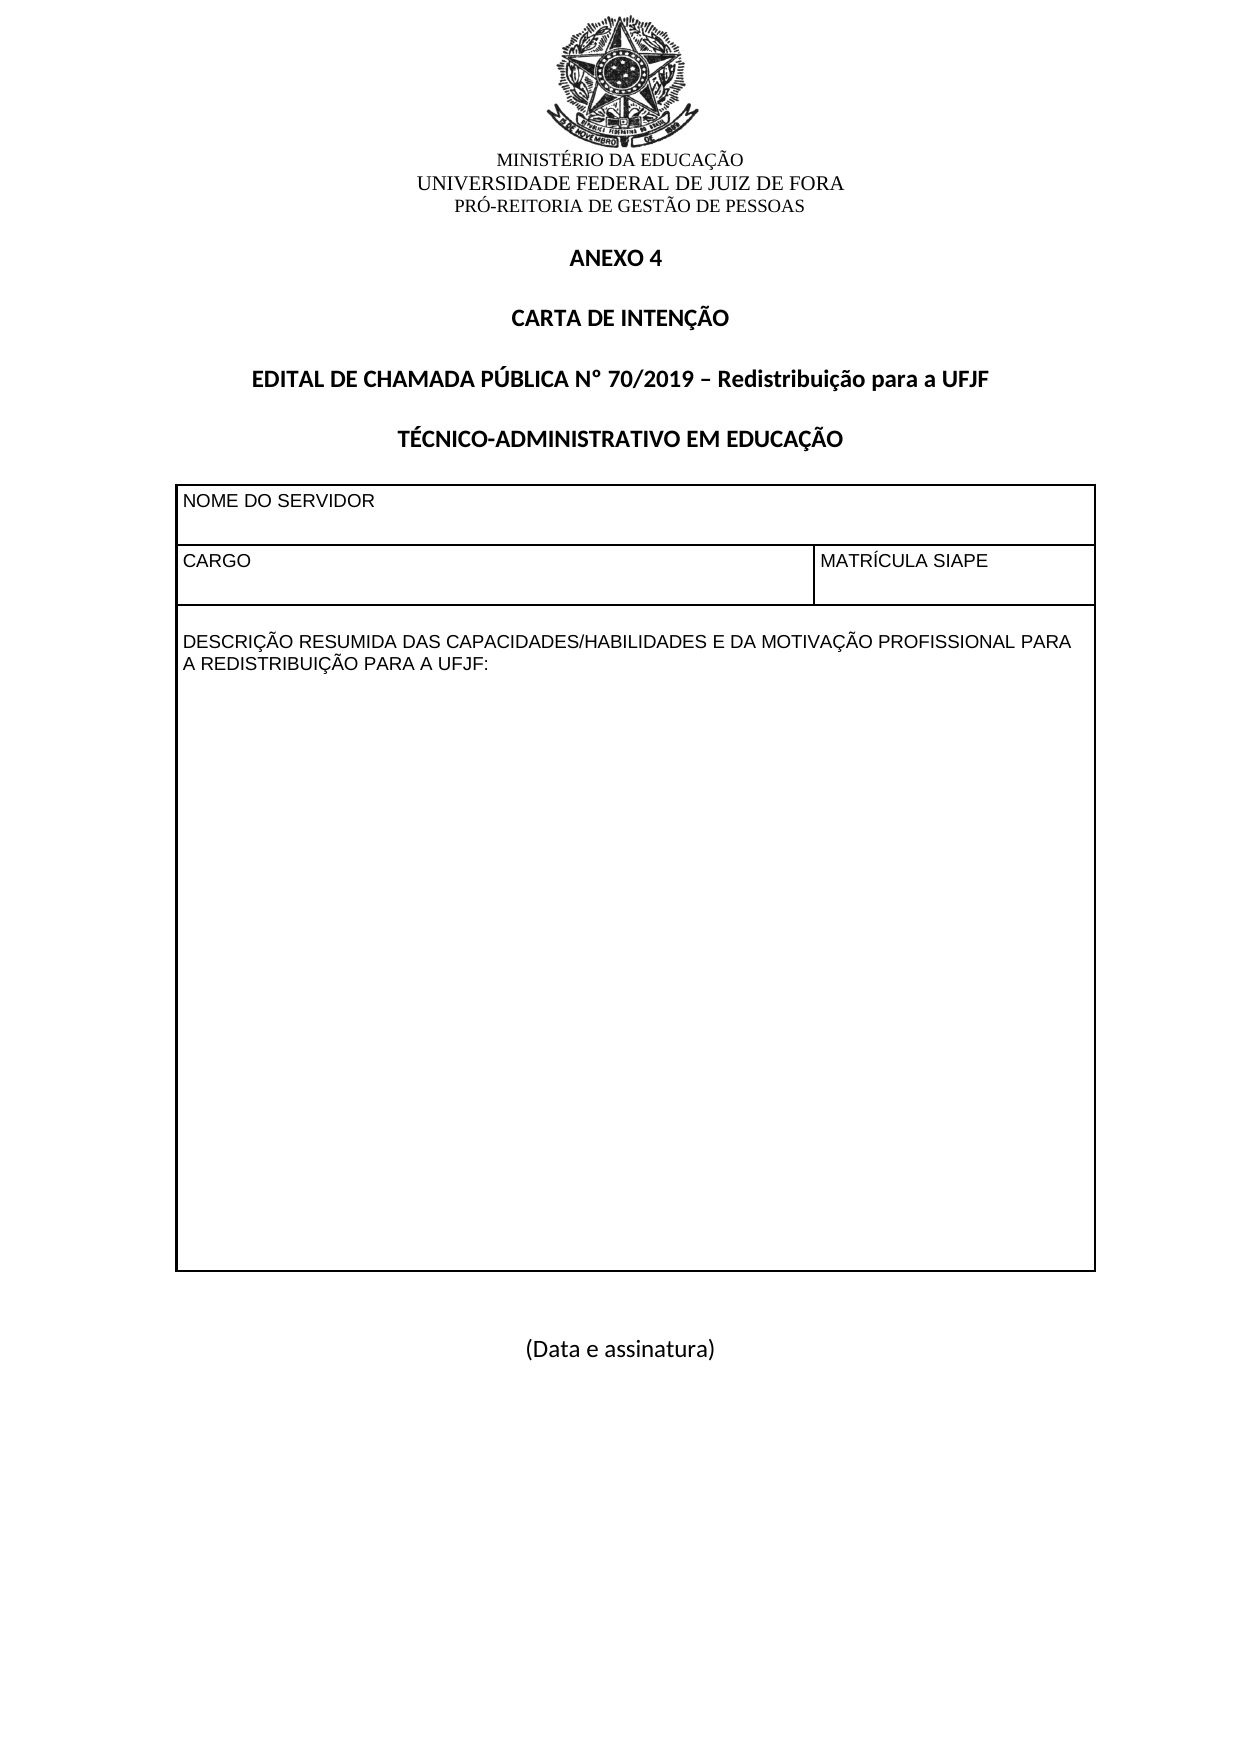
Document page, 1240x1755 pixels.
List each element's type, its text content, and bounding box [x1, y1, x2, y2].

text (Data e assinatura) [280, 1333, 960, 1363]
table_cell CARGO [178, 546, 813, 603]
text CARTA DE INTENÇÃO [280, 302, 960, 332]
table_header NOME DO SERVIDOR [178, 486, 1094, 544]
text EDITAL DE CHAMADA PÚBLICA Nº 70/2019 – Redistribuição para a UFJF TÉCNICO-ADMINISTRATIVO EM EDUCAÇÃO [249, 363, 991, 454]
table_cell DESCRIÇÃO RESUMIDA DAS CAPACIDADES/HABILIDADES E DA MOTIVAÇÃO PROFISSIONAL PARA A REDISTRIBUIÇÃO PARA A UFJF: [178, 606, 1094, 1270]
table_cell MATRÍCULA SIAPE [815, 546, 1094, 603]
